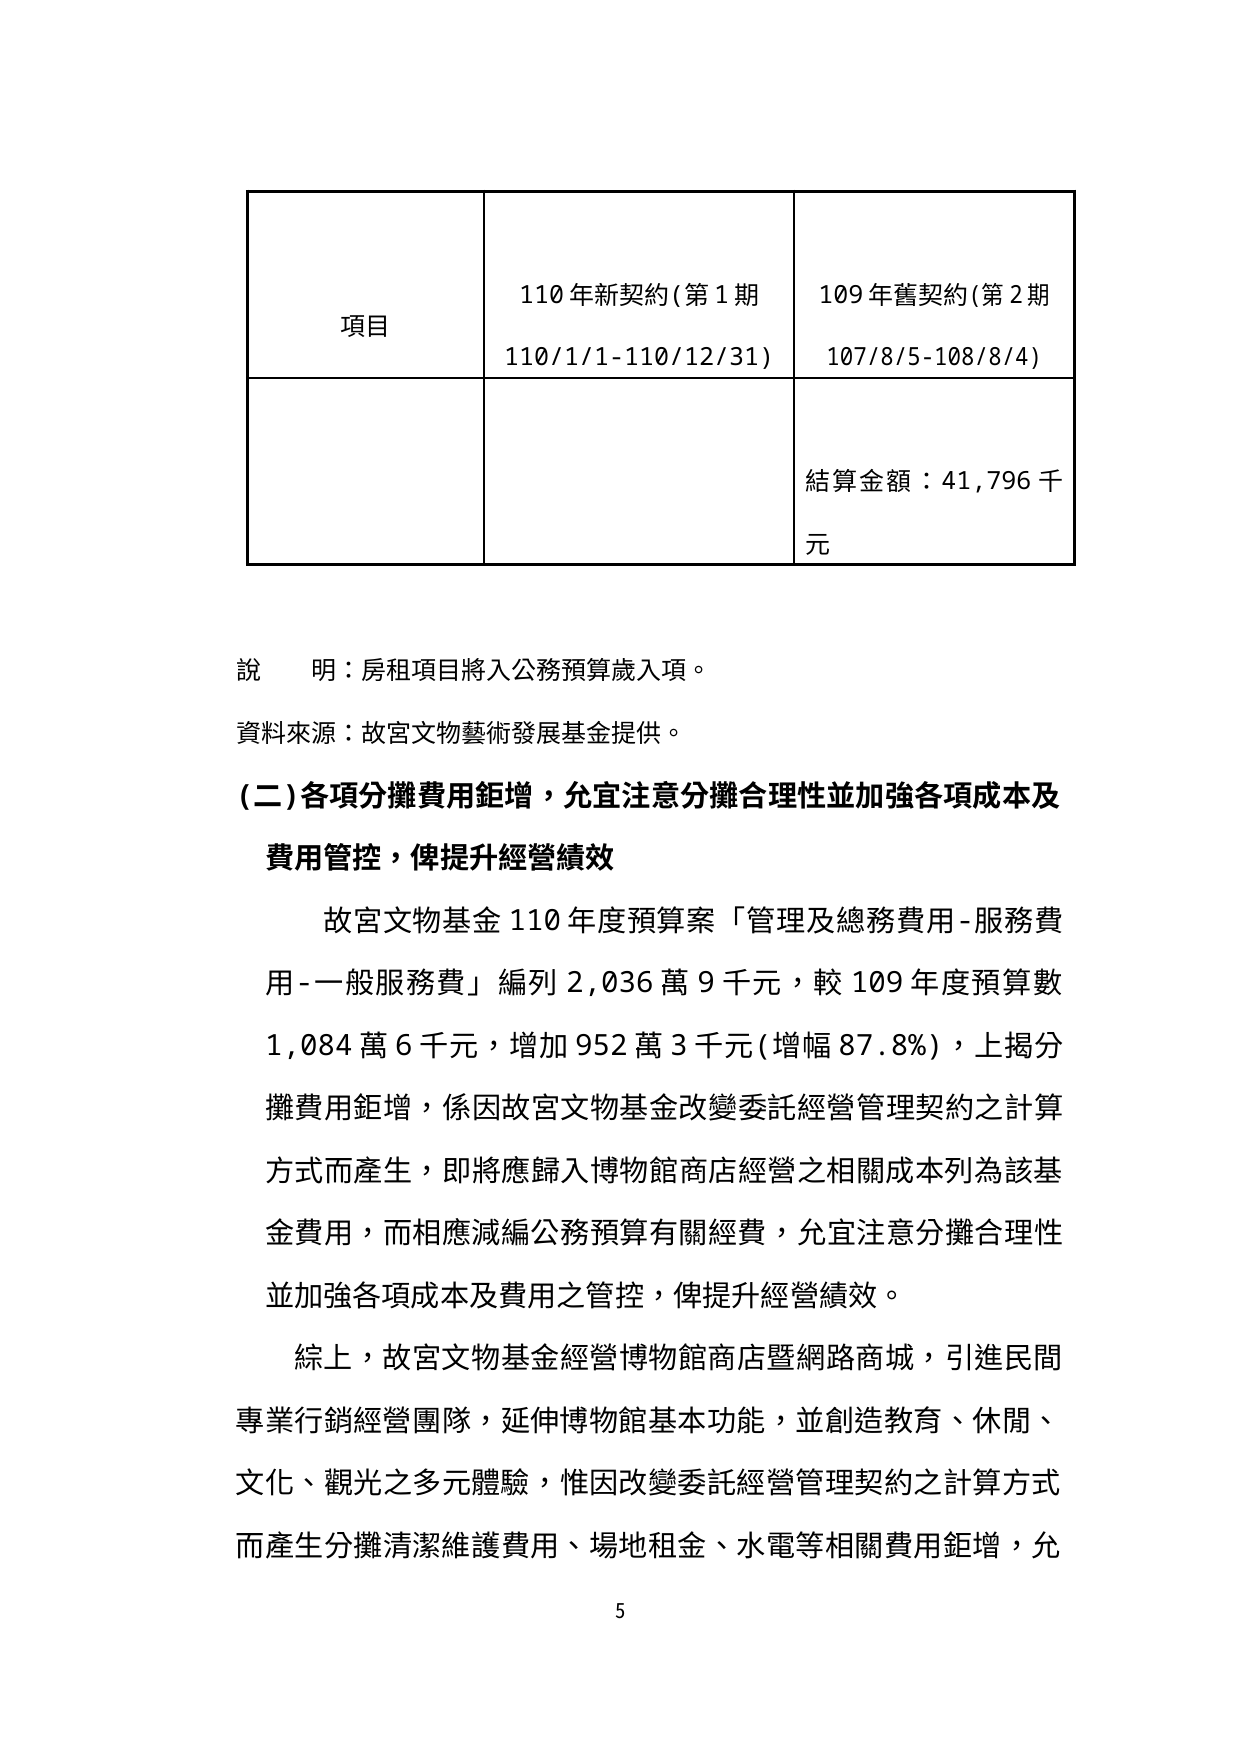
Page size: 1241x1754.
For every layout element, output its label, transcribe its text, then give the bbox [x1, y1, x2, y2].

text 資料來源：故宮文物藝術發展基金提供。 [236, 689, 1063, 752]
table_cell [485, 379, 793, 563]
text 說 明：房租項目將入公務預算歲入項。 [236, 627, 1063, 689]
text 綜上，故宮文物基金經營博物館商店暨網路商城，引進民間專業行銷經營團隊，延伸博物館基本功能，並創造教育、休閒、文化、觀光之多元體驗，惟因改變委託經營管理契約之計算方式而產生分攤清潔維護費用、場地租金、水電等相關費用鉅增，允 [236, 1314, 1063, 1564]
table_cell 結算金額：41,796千元 [795, 379, 1073, 563]
table_cell [249, 379, 483, 563]
table_header 110年新契約(第1期110/1/1-110/12/31) [485, 193, 793, 377]
table_header 項目 [249, 193, 483, 377]
table_header 109年舊契約(第2期107/8/5-108/8/4) [795, 193, 1073, 377]
text 故宮文物基金110年度預算案「管理及總務費用-服務費用-一般服務費」編列2,036萬9千元，較109年度預算數1,084萬6千元，增加952萬3千元(增幅87.8%)，上揭分攤費用鉅增，係因故宮文物基金改變委託經營管理契約之計算方式而產生，即將應歸入博物館商店經營之相關成本列為該基金費用，而相應減編公務預算有關經費，允宜注意分攤合理性並加強各項成本及費用之管控，俾提升經營績效。 [265, 877, 1063, 1314]
text (二)各項分攤費用鉅增，允宜注意分攤合理性並加強各項成本及費用管控，俾提升經營績效 [236, 752, 1063, 877]
